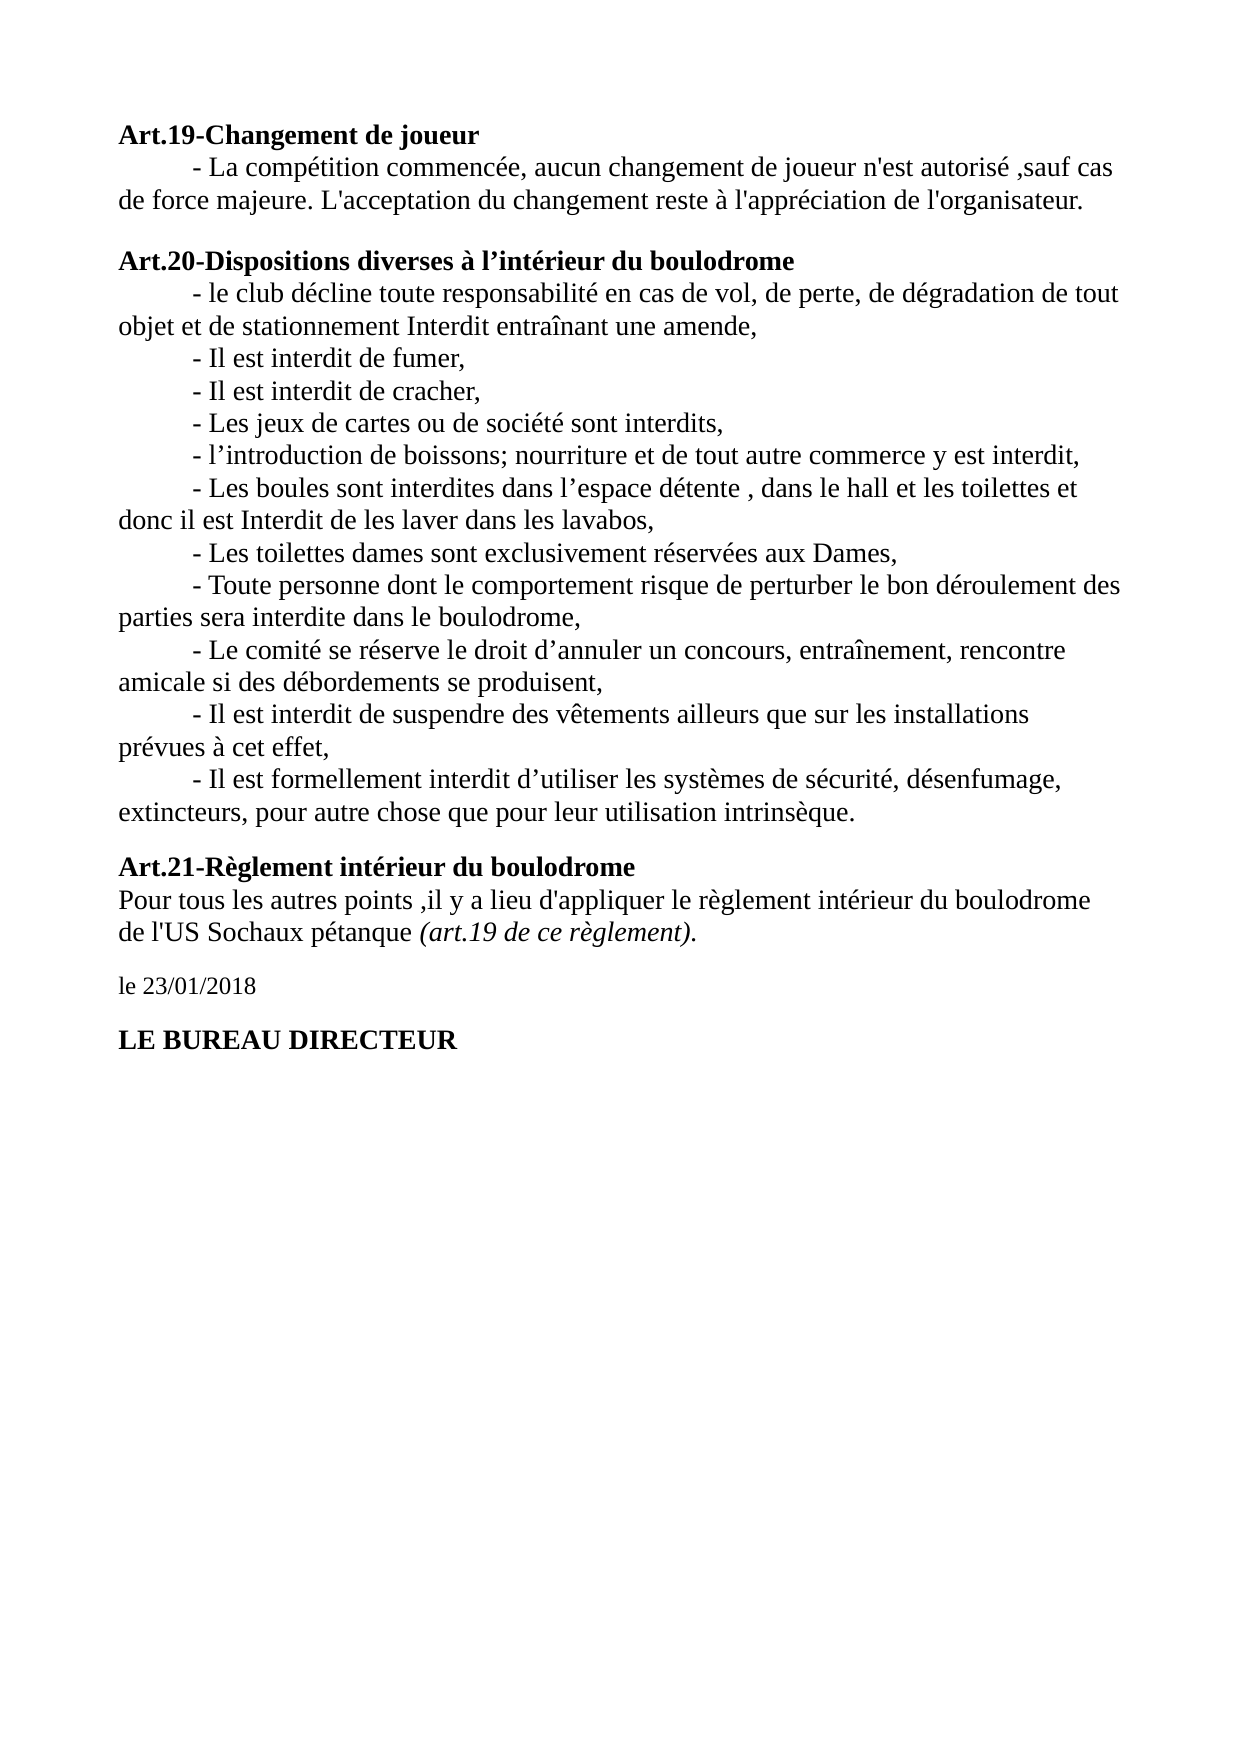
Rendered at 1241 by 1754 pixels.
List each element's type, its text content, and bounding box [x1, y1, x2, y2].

text Art.20-Dispositions diverses à l’intérieur du boulodrome [118, 244, 1122, 276]
text - Les boules sont interdites dans l’espace détente , dans le hall et les toilettes et donc il est Interdit de les laver dans les lavabos, [118, 471, 1122, 536]
text - Les jeux de cartes ou de société sont interdits, [118, 406, 1122, 438]
text - Les toilettes dames sont exclusivement réservées aux Dames, [118, 536, 1122, 568]
text - Il est interdit de suspendre des vêtements ailleurs que sur les installations prévues à cet effet, [118, 698, 1122, 762]
text LE BUREAU DIRECTEUR [118, 1023, 1122, 1056]
text Art.21-Règlement intérieur du boulodrome [118, 851, 1122, 883]
text - le club décline toute responsabilité en cas de vol, de perte, de dégradation de tout objet et de stationnement Interdit entraînant une amende, [118, 276, 1122, 341]
text - Il est formellement interdit d’utiliser les systèmes de sécurité, désenfumage, extincteurs, pour autre chose que pour leur utilisation intrinsèque. [118, 762, 1122, 827]
text le 23/01/2018 [118, 971, 1122, 1000]
text - l’introduction de boissons; nourriture et de tout autre commerce y est interdit, [118, 438, 1122, 471]
text - La compétition commencée, aucun changement de joueur n'est autorisé ,sauf cas de force majeure. L'acceptation du changement reste à l'appréciation de l'organisateur. [118, 151, 1122, 215]
text Art.19-Changement de joueur [118, 118, 1122, 151]
text - Le comité se réserve le droit d’annuler un concours, entraînement, rencontre amicale si des débordements se produisent, [118, 633, 1122, 698]
text Pour tous les autres points ,il y a lieu d'appliquer le règlement intérieur du boulodrome de l'US Sochaux pétanque (art.19 de ce règlement). [118, 883, 1122, 948]
text - Il est interdit de fumer, [118, 341, 1122, 374]
text - Il est interdit de cracher, [118, 374, 1122, 406]
text - Toute personne dont le comportement risque de perturber le bon déroulement des parties sera interdite dans le boulodrome, [118, 568, 1122, 633]
